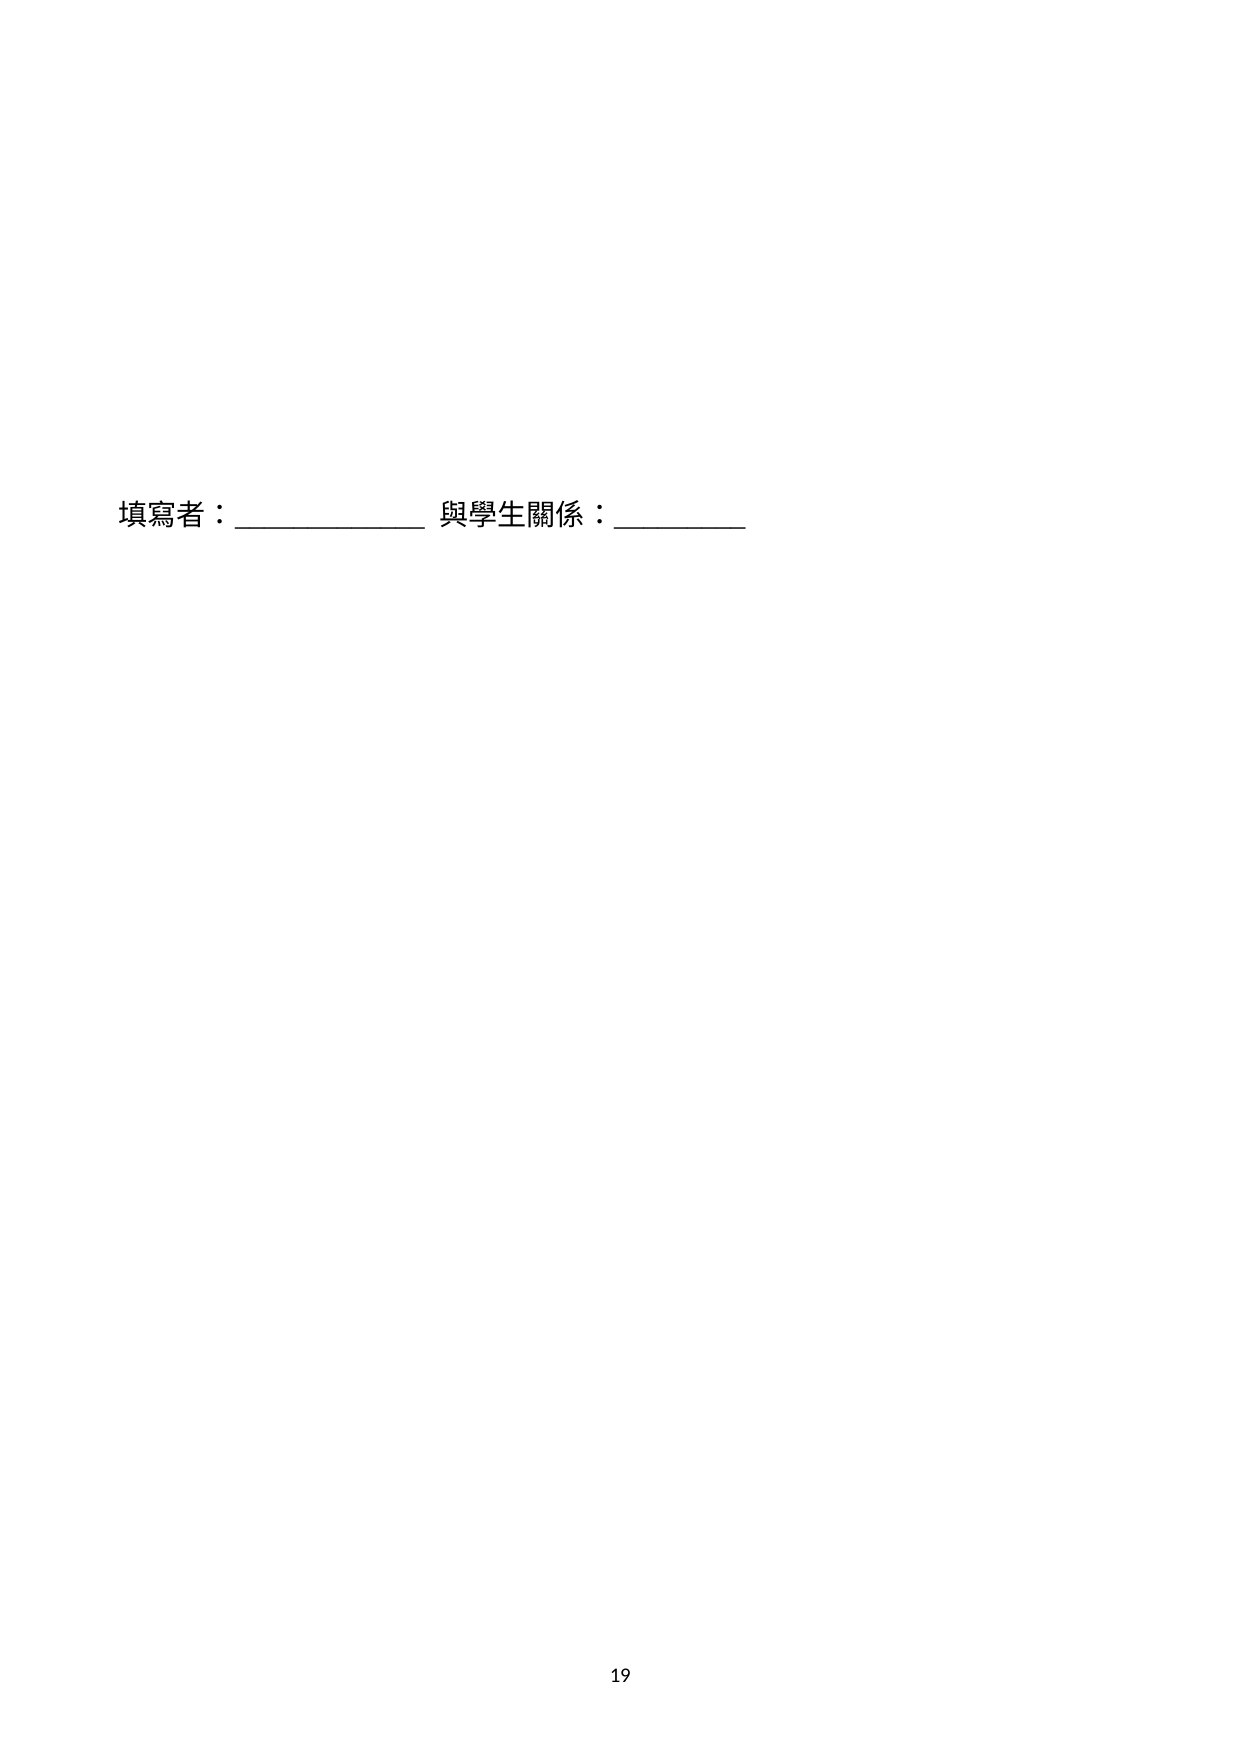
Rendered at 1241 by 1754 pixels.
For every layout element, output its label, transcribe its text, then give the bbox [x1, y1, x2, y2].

text 填寫者：_____________ 與學生關係：_________ [118, 471, 1122, 533]
